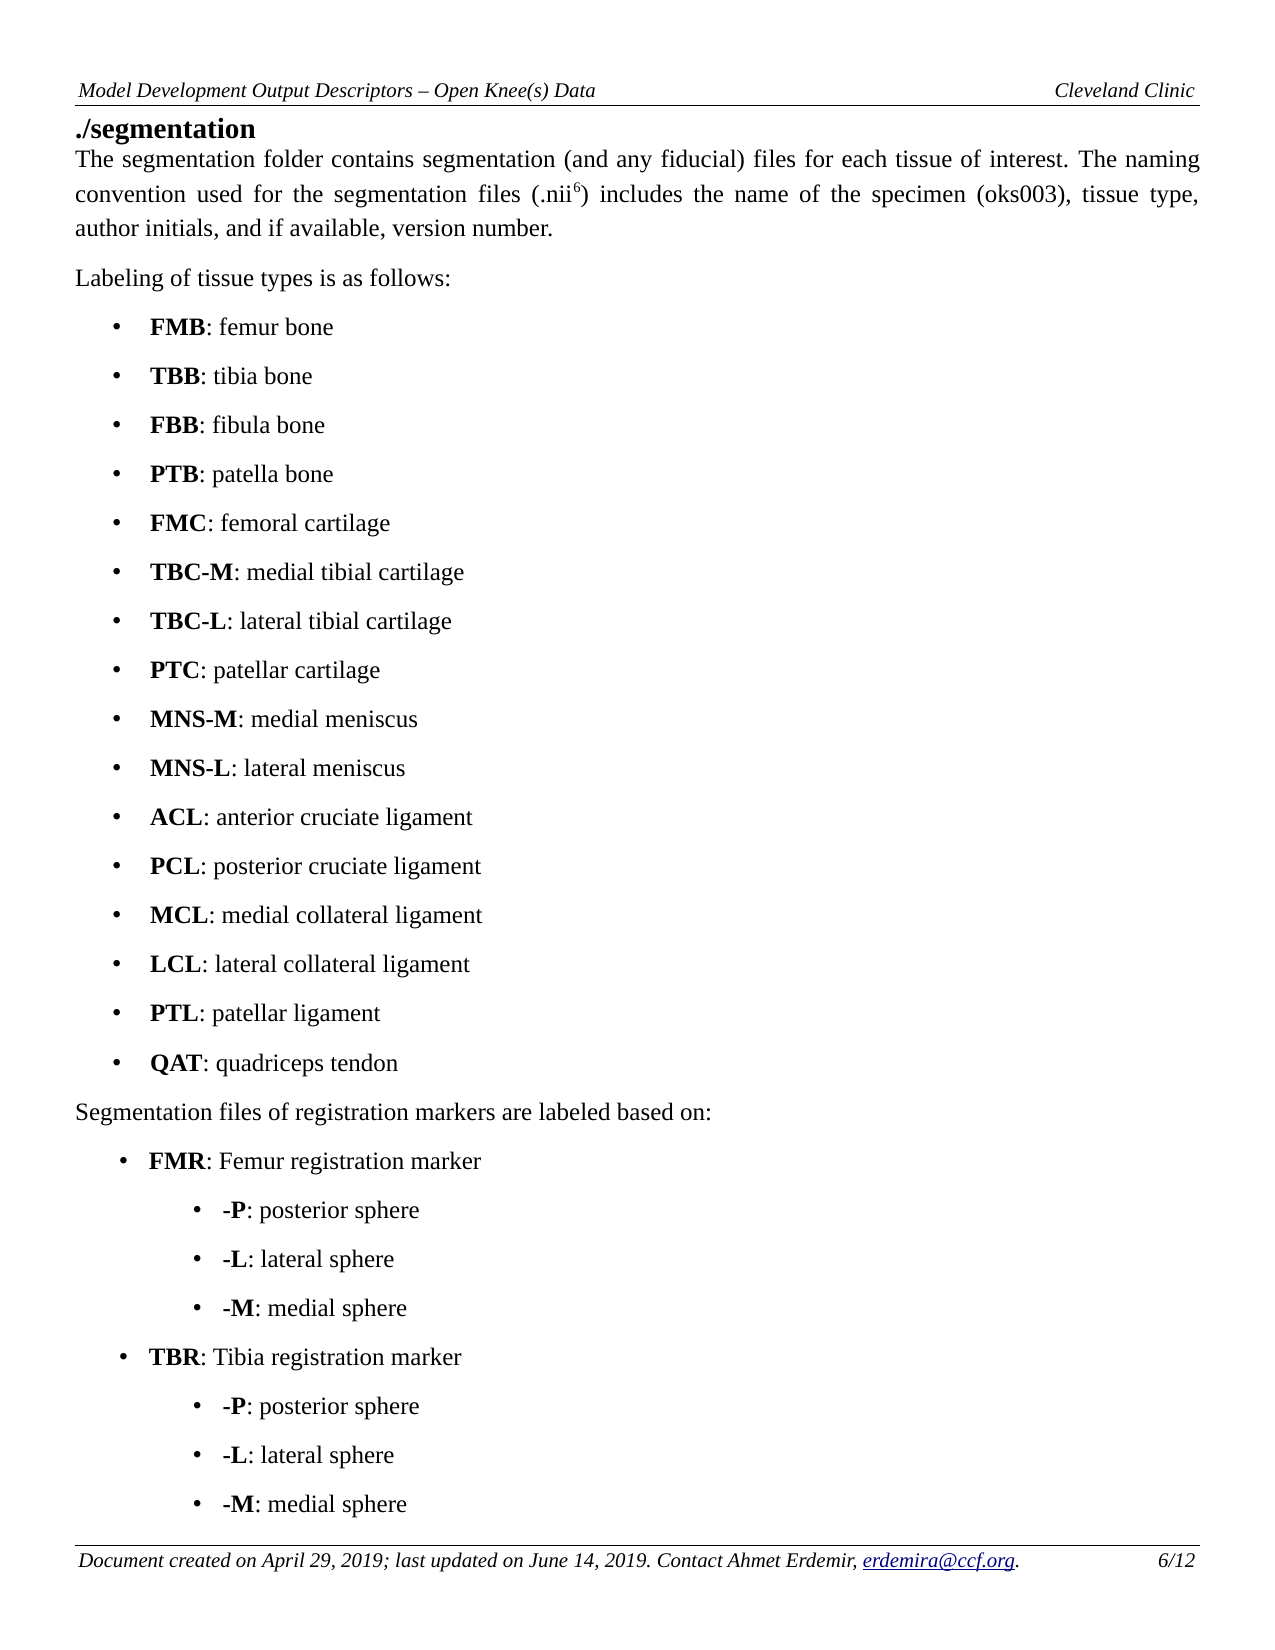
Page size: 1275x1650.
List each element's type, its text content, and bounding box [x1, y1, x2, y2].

list -P: posterior sphere [193, 1195, 1200, 1223]
subtitle ./segmentation [75, 111, 1200, 144]
list -L: lateral sphere [193, 1440, 1200, 1469]
list -M: medial sphere [193, 1293, 1200, 1322]
list -P: posterior sphere [193, 1391, 1200, 1420]
list MCL: medial collateral ligament [112, 900, 1200, 929]
list FMR: Femur registration marker [119, 1146, 1200, 1174]
list PTL: patellar ligament [112, 998, 1200, 1027]
list PCL: posterior cruciate ligament [112, 851, 1200, 880]
list TBC-L: lateral tibial cartilage [112, 606, 1200, 635]
list PTC: patellar cartilage [112, 655, 1200, 684]
list TBC-M: medial tibial cartilage [112, 557, 1200, 586]
list -L: lateral sphere [193, 1244, 1200, 1273]
list FBB: fibula bone [112, 410, 1200, 438]
list TBB: tibia bone [112, 361, 1200, 389]
text Segmentation files of registration markers are labeled based on: [75, 1097, 1200, 1125]
list QAT: quadriceps tendon [112, 1048, 1200, 1076]
text Labeling of tissue types is as follows: [75, 263, 1200, 291]
list TBR: Tibia registration marker [119, 1342, 1200, 1371]
list ACL: anterior cruciate ligament [112, 802, 1200, 831]
list LCL: lateral collateral ligament [112, 949, 1200, 978]
text The segmentation folder contains segmentation (and any fiducial) files for each tissue of interest. The naming convention used for the segmentation files (.nii6) includes the name of the specimen (oks003), tissue type, author initials, and if available, version number. [75, 144, 1200, 242]
list MNS-M: medial meniscus [112, 704, 1200, 733]
list FMC: femoral cartilage [112, 508, 1200, 537]
list FMB: femur bone [112, 312, 1200, 340]
list MNS-L: lateral meniscus [112, 753, 1200, 782]
list PTB: patella bone [112, 459, 1200, 488]
list -M: medial sphere [193, 1489, 1200, 1518]
